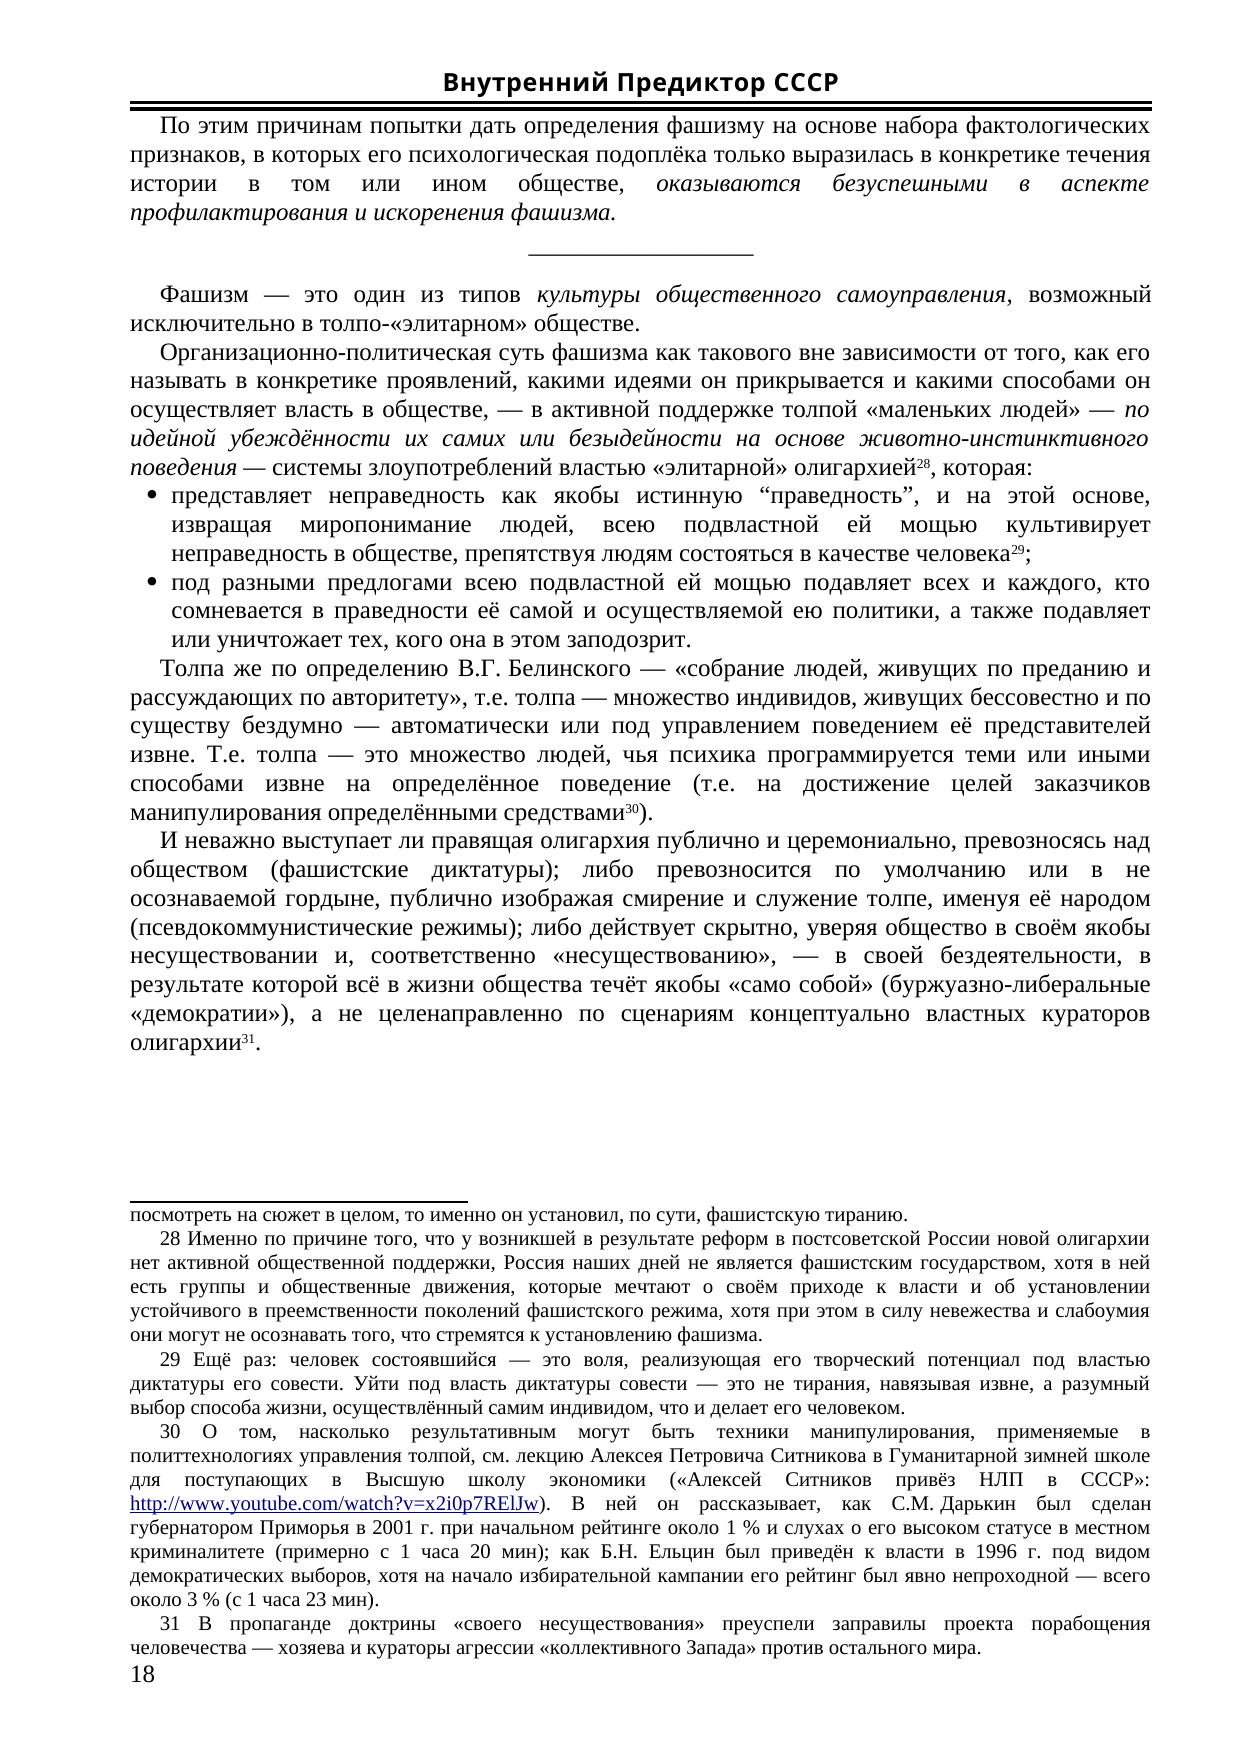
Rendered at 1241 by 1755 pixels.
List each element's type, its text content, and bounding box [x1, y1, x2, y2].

text Организационно-политическая суть фашизма как такового вне зависимости от того, как его называть в конкретике проявлений, какими идеями он прикрывается и какими способами он осуществляет власть в обществе, — в активной поддержке толпой «маленьких людей» — по идейной убеждённости их самих или безыдейности на основе животно-инстинктивного поведения — системы злоупотреблений властью «элитарной» олигархией, которая: [130, 337, 1152, 481]
text Фашизм — это один из типов культуры общественного самоуправления, возможный исключительно в толпо-«элитарном» обществе. [130, 279, 1152, 337]
text Толпа же по определению В.Г. Белинского — «собрание людей, живущих по преданию и рассуждающих по авторитету», т.е. толпа — множество индивидов, живущих бессовестно и по существу бездумно — автоматически или под управлением поведением её представителей извне. Т.е. толпа — это множество людей, чья психика программируется теми или иными способами извне на определённое поведение (т.е. на достижение целей заказчиков манипулирования определёнными средствами). [130, 653, 1152, 826]
list под разными предлогами всею подвластной ей мощью подавляет всех и каждого, кто сомневается в праведности её самой и осуществляемой ею политики, а также подавляет или уничтожает тех, кого она в этом заподозрит. [148, 567, 1152, 653]
text посмотреть на сюжет в целом, то именно он установил, по сути, фашистскую тиранию. [130, 1202, 1152, 1226]
text И неважно выступает ли правящая олигархия публично и церемониально, превозносясь над обществом (фашистские диктатуры); либо превозносится по умолчанию или в не осознаваемой гордыне, публично изображая смирение и служение толпе, именуя её народом (псевдокоммунистические режимы); либо действует скрытно, уверяя общество в своём якобы несуществовании и, соответственно «несуществованию», — в своей бездеятельности, в результате которой всё в жизни общества течёт якобы «само собой» (буржуазно-либеральные «демократии»), а не целенаправленно по сценариям концептуально властных кураторов олигархии. [130, 826, 1152, 1056]
text Именно по причине того, что у возникшей в результате реформ в постсоветской России новой олигархии нет активной общественной поддержки, Россия наших дней не является фашистским государством, хотя в ней есть группы и общественные движения, которые мечтают о своём приходе к власти и об установлении устойчивого в преемственности поколений фашистского режима, хотя при этом в силу невежества и слабоумия они могут не осознавать того, что стремятся к установлению фашизма. [130, 1226, 1152, 1346]
text О том, насколько результативным могут быть техники манипулирования, применяемые в политтехнологиях управления толпой, см. лекцию Алексея Петровича Ситникова в Гуманитарной зимней школе для поступающих в Высшую школу экономики («Алексей Ситников привёз НЛП в СССР»: http://www.youtube.com/watch?v=x2i0p7RElJw). В ней он рассказывает, как С.М. Дарькин был сделан губернатором Приморья в 2001 г. при начальном рейтинге около 1 % и слухах о его высоком статусе в местном криминалитете (примерно с 1 часа 20 мин); как Б.Н. Ельцин был приведён к власти в 1996 г. под видом демократических выборов, хотя на начало избирательной кампании его рейтинг был явно непроходной — всего около 3 % (с 1 часа 23 мин). [130, 1419, 1152, 1611]
text В пропаганде доктрины «своего несуществования» преуспели заправилы проекта порабощения человечества — хозяева и кураторы агрессии «коллективного Запада» против остального мира. [130, 1611, 1152, 1659]
text ————————— [130, 238, 1152, 267]
list Ещё раз: человек состоявшийся — это воля, реализующая его творческий потенциал под властью диктатуры его совести. Уйти под власть диктатуры совести — это не тирания, навязывая извне, а разумный выбор способа жизни, осуществлённый самим индивидом, что и делает его человеком. [130, 1346, 1152, 1419]
text По этим причинам попытки дать определения фашизму на основе набора фактологических признаков, в которых его психологическая подоплёка только выразилась в конкретике течения истории в том или ином обществе, оказываются безуспешными в аспекте профилактирования и искоренения фашизма. [130, 111, 1152, 226]
list представляет неправедность как якобы истинную “праведность”, и на этой основе, извращая миропонимание людей, всею подвластной ей мощью культивирует неправедность в обществе, препятствуя людям состояться в качестве человека; [148, 481, 1152, 567]
